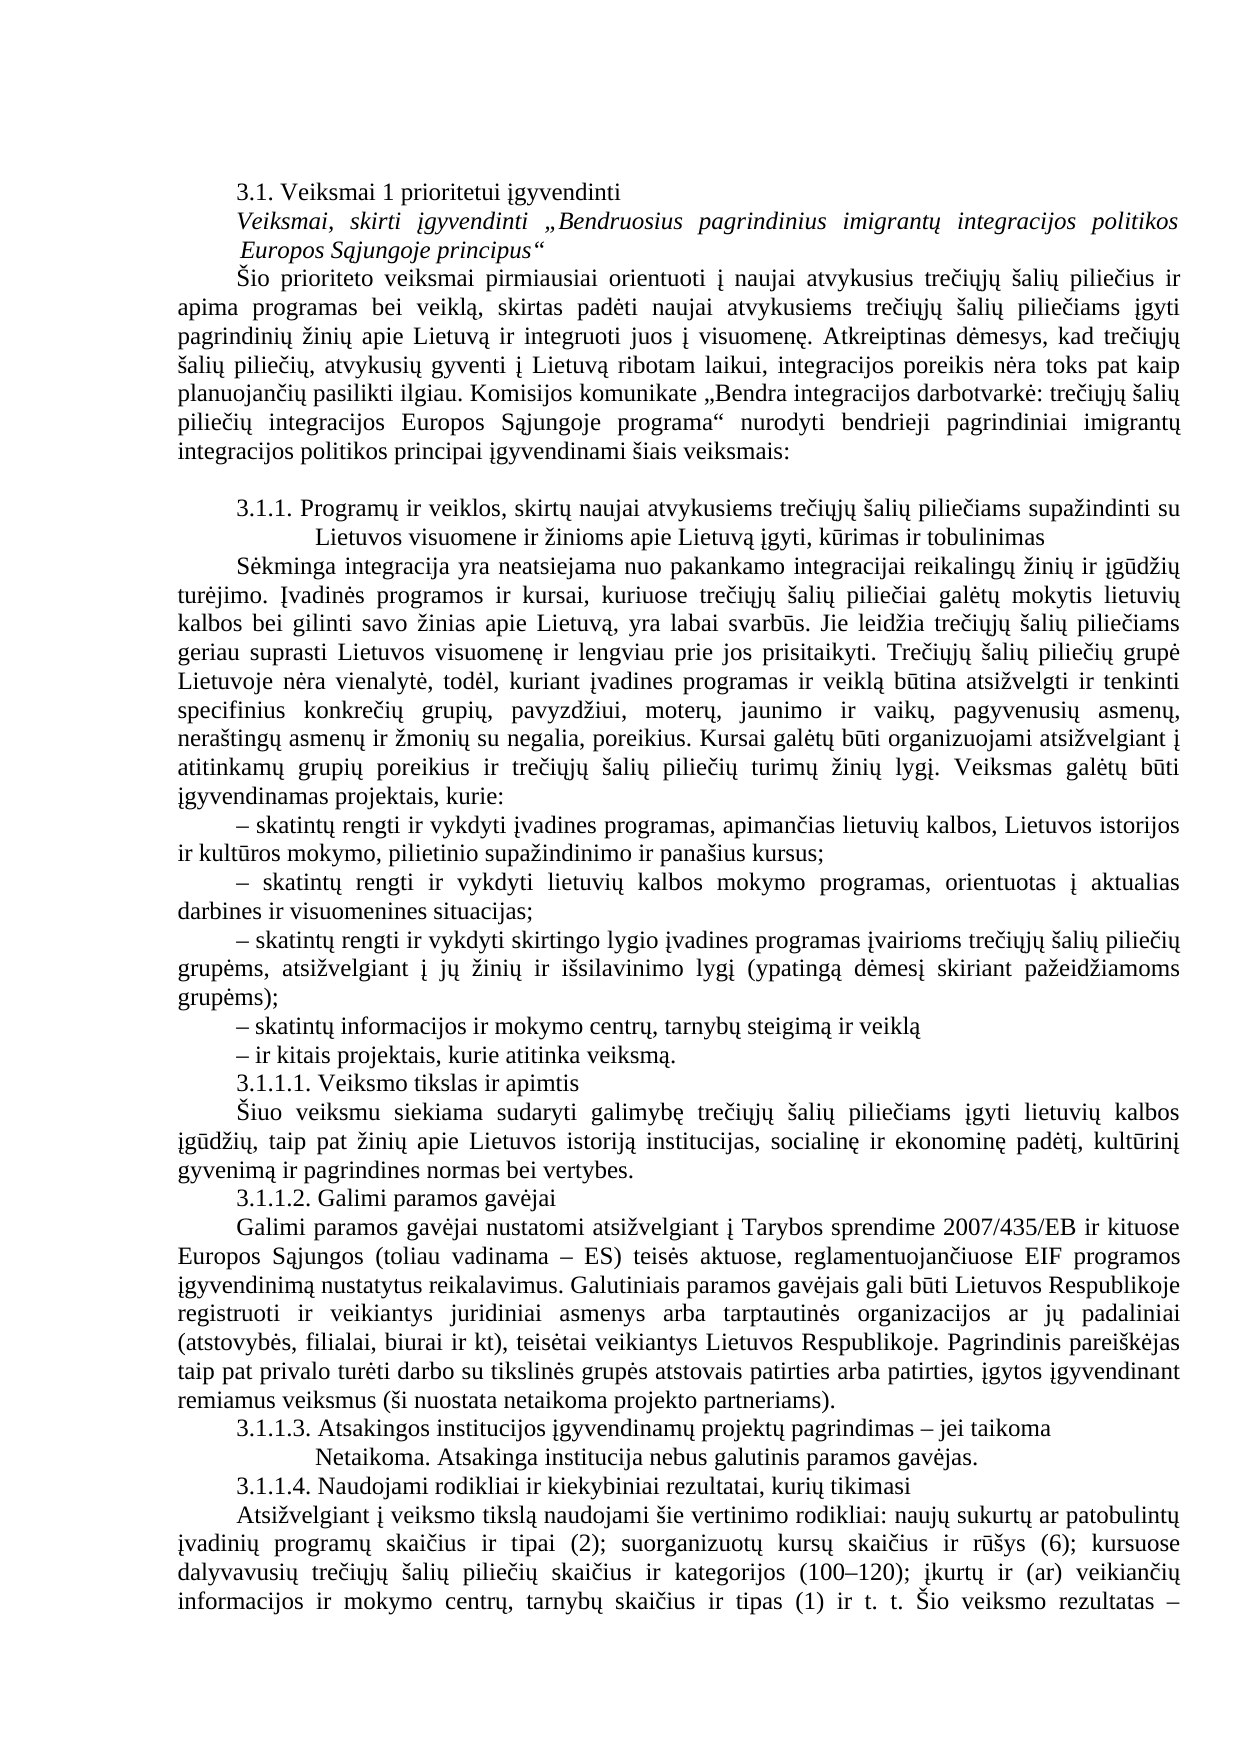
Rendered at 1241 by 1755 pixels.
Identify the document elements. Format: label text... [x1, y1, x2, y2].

text – skatintų rengti ir vykdyti skirtingo lygio įvadines programas įvairioms trečiųjų šalių piliečių grupėms, atsižvelgiant į jų žinių ir išsilavinimo lygį (ypatingą dėmesį skiriant pažeidžiamoms grupėms); [177, 925, 1181, 1011]
text 3.1.1. Programų ir veiklos, skirtų naujai atvykusiems trečiųjų šalių piliečiams supažindinti su Lietuvos visuomene ir žinioms apie Lietuvą įgyti, kūrimas ir tobulinimas [236, 493, 1181, 551]
text – skatintų rengti ir vykdyti lietuvių kalbos mokymo programas, orientuotas į aktualias darbines ir visuomenines situacijas; [177, 867, 1181, 925]
text 3.1.1.2. Galimi paramos gavėjai [177, 1183, 1181, 1212]
text 3.1.1.1. Veiksmo tikslas ir apimtis [177, 1068, 1181, 1097]
text Šio prioriteto veiksmai pirmiausiai orientuoti į naujai atvykusius trečiųjų šalių piliečius ir apima programas bei veiklą, skirtas padėti naujai atvykusiems trečiųjų šalių piliečiams įgyti pagrindinių žinių apie Lietuvą ir integruoti juos į visuomenę. Atkreiptinas dėmesys, kad trečiųjų šalių piliečių, atvykusių gyventi į Lietuvą ribotam laikui, integracijos poreikis nėra toks pat kaip planuojančių pasilikti ilgiau. Komisijos komunikate „Bendra integracijos darbotvarkė: trečiųjų šalių piliečių integracijos Europos Sąjungoje programa“ nurodyti bendrieji pagrindiniai imigrantų integracijos politikos principai įgyvendinami šiais veiksmais: [177, 263, 1181, 465]
text Sėkminga integracija yra neatsiejama nuo pakankamo integracijai reikalingų žinių ir įgūdžių turėjimo. Įvadinės programos ir kursai, kuriuose trečiųjų šalių piliečiai galėtų mokytis lietuvių kalbos bei gilinti savo žinias apie Lietuvą, yra labai svarbūs. Jie leidžia trečiųjų šalių piliečiams geriau suprasti Lietuvos visuomenę ir lengviau prie jos prisitaikyti. Trečiųjų šalių piliečių grupė Lietuvoje nėra vienalytė, todėl, kuriant įvadines programas ir veiklą būtina atsižvelgti ir tenkinti specifinius konkrečių grupių, pavyzdžiui, moterų, jaunimo ir vaikų, pagyvenusių asmenų, neraštingų asmenų ir žmonių su negalia, poreikius. Kursai galėtų būti organizuojami atsižvelgiant į atitinkamų grupių poreikius ir trečiųjų šalių piliečių turimų žinių lygį. Veiksmas galėtų būti įgyvendinamas projektais, kurie: [177, 551, 1181, 810]
text Šiuo veiksmu siekiama sudaryti galimybę trečiųjų šalių piliečiams įgyti lietuvių kalbos įgūdžių, taip pat žinių apie Lietuvos istoriją institucijas, socialinę ir ekonominę padėtį, kultūrinį gyvenimą ir pagrindines normas bei vertybes. [177, 1097, 1181, 1183]
text Netaikoma. Atsakinga institucija nebus galutinis paramos gavėjas. [177, 1442, 1181, 1471]
text Veiksmai, skirti įgyvendinti „Bendruosius pagrindinius imigrantų integracijos politikos Europos Sąjungoje principus“ [236, 206, 1181, 263]
text – skatintų rengti ir vykdyti įvadines programas, apimančias lietuvių kalbos, Lietuvos istorijos ir kultūros mokymo, pilietinio supažindinimo ir panašius kursus; [177, 810, 1181, 867]
text 3.1.1.3. Atsakingos institucijos įgyvendinamų projektų pagrindimas – jei taikoma [177, 1413, 1181, 1442]
text 3.1. Veiksmai 1 prioritetui įgyvendinti [177, 177, 1181, 206]
text Atsižvelgiant į veiksmo tikslą naudojami šie vertinimo rodikliai: naujų sukurtų ar patobulintų įvadinių programų skaičius ir tipai (2); suorganizuotų kursų skaičius ir rūšys (6); kursuose dalyvavusių trečiųjų šalių piliečių skaičius ir kategorijos (100–120); įkurtų ir (ar) veikiančių informacijos ir mokymo centrų, tarnybų skaičius ir tipas (1) ir t. t. Šio veiksmo rezultatas – [177, 1500, 1181, 1615]
text – ir kitais projektais, kurie atitinka veiksmą. [177, 1040, 1181, 1068]
text – skatintų informacijos ir mokymo centrų, tarnybų steigimą ir veiklą [177, 1011, 1181, 1040]
text Galimi paramos gavėjai nustatomi atsižvelgiant į Tarybos sprendime 2007/435/EB ir kituose Europos Sąjungos (toliau vadinama – ES) teisės aktuose, reglamentuojančiuose EIF programos įgyvendinimą nustatytus reikalavimus. Galutiniais paramos gavėjais gali būti Lietuvos Respublikoje registruoti ir veikiantys juridiniai asmenys arba tarptautinės organizacijos ar jų padaliniai (atstovybės, filialai, biurai ir kt), teisėtai veikiantys Lietuvos Respublikoje. Pagrindinis pareiškėjas taip pat privalo turėti darbo su tikslinės grupės atstovais patirties arba patirties, įgytos įgyvendinant remiamus veiksmus (ši nuostata netaikoma projekto partneriams). [177, 1212, 1181, 1413]
text 3.1.1.4. Naudojami rodikliai ir kiekybiniai rezultatai, kurių tikimasi [177, 1471, 1181, 1500]
